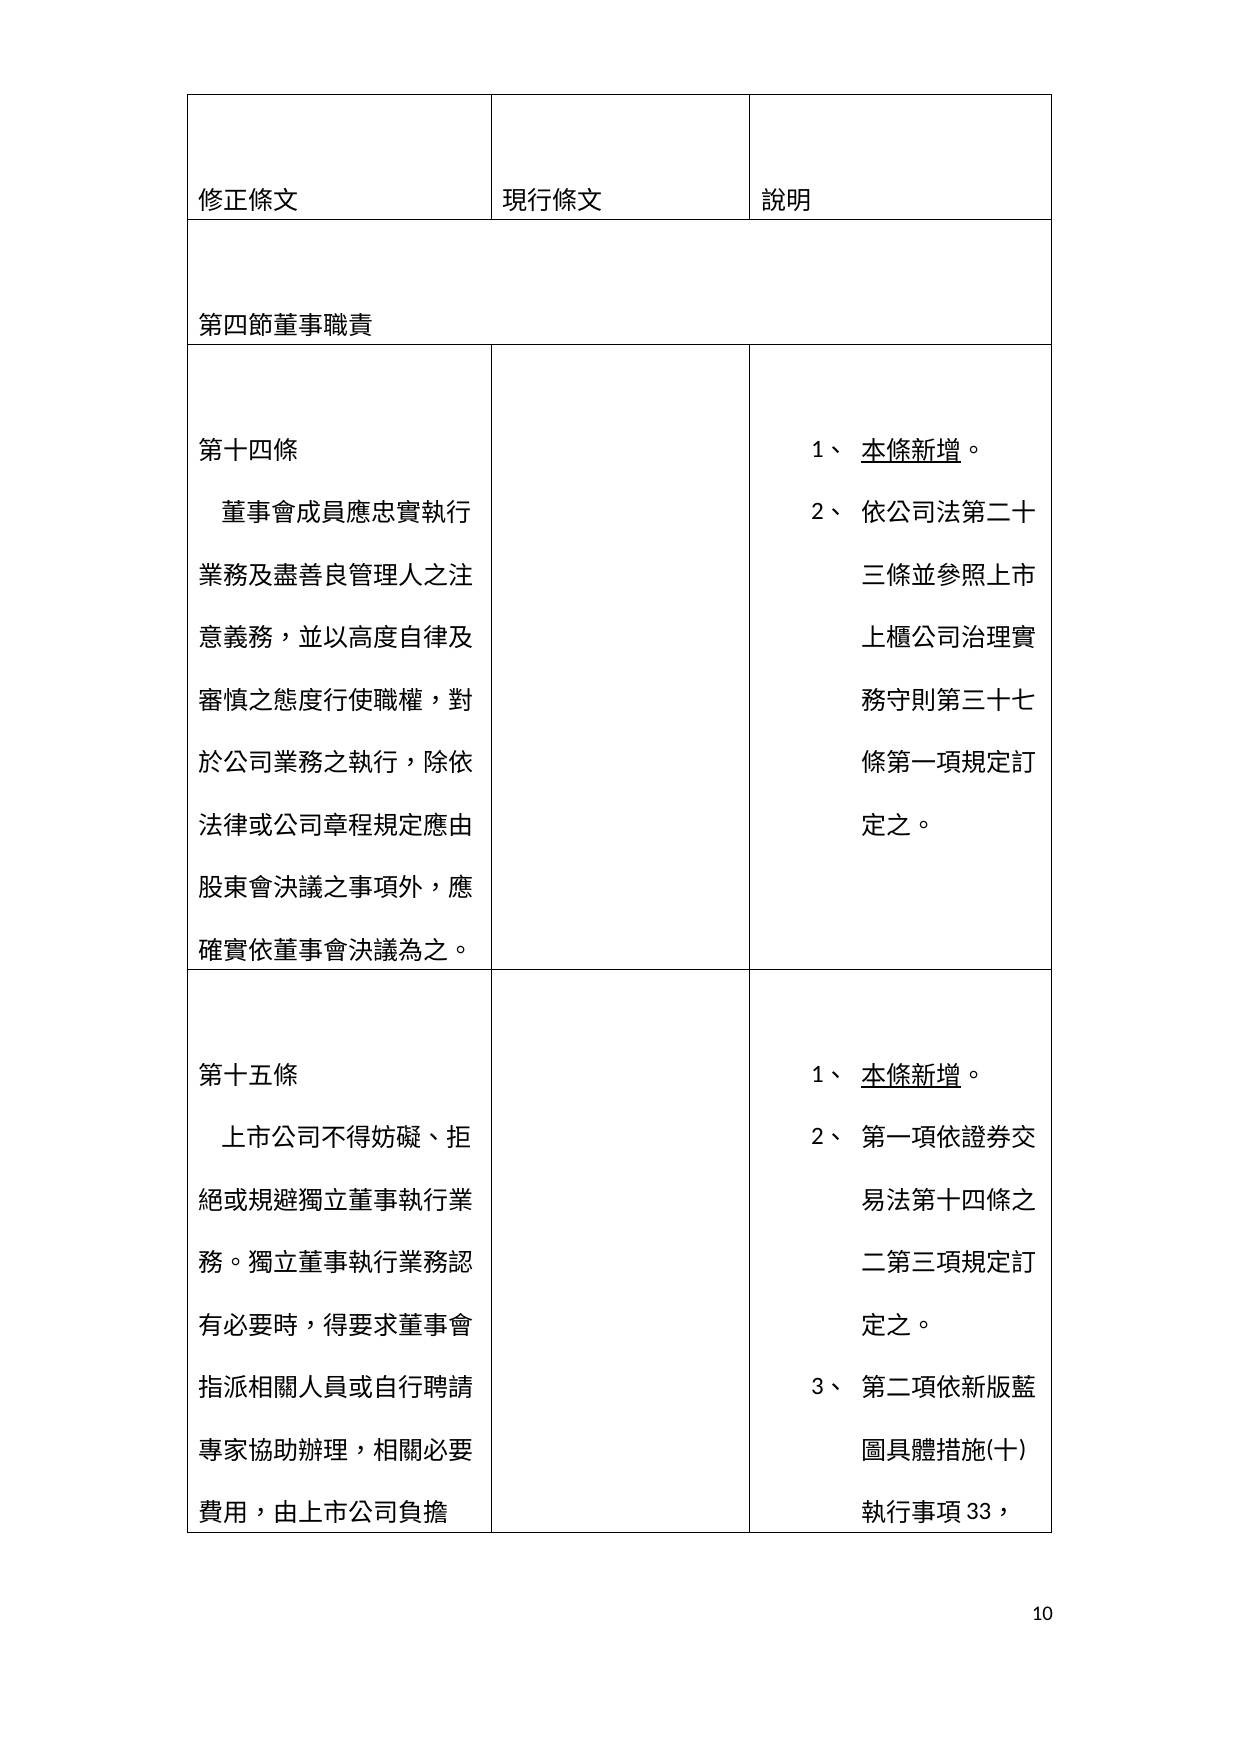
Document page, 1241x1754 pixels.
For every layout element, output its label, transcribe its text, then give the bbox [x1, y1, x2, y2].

table_cell 第十四條 董事會成員應忠實執行業務及盡善良管理人之注意義務，並以高度自律及審慎之態度行使職權，對於公司業務之執行，除依法律或公司章程規定應由股東會決議之事項外，應確實依董事會決議為之。 [188, 345, 491, 969]
table_cell 第十五條 上市公司不得妨礙、拒絕或規避獨立董事執行業務。獨立董事執行業務認有必要時，得要求董事會指派相關人員或自行聘請專家協助辦理，相關必要費用，由上市公司負擔 [188, 970, 491, 1532]
table_header 修正條文 [188, 95, 491, 219]
table_cell 第四節董事職責 [188, 220, 1051, 344]
table_header 現行條文 [492, 95, 749, 219]
table_cell 本條新增。 依公司法第二十三條並參照上市上櫃公司治理實務守則第三十七條第一項規定訂定之。 [750, 345, 1051, 969]
table_cell [492, 345, 749, 969]
table_cell [492, 970, 749, 1532]
table_cell 本條新增。 第一項依證券交易法第十四條之二第三項規定訂定之。 第二項依新版藍圖具體措施(十)執行事項33， [750, 970, 1051, 1532]
table_header 說明 [750, 95, 1051, 219]
